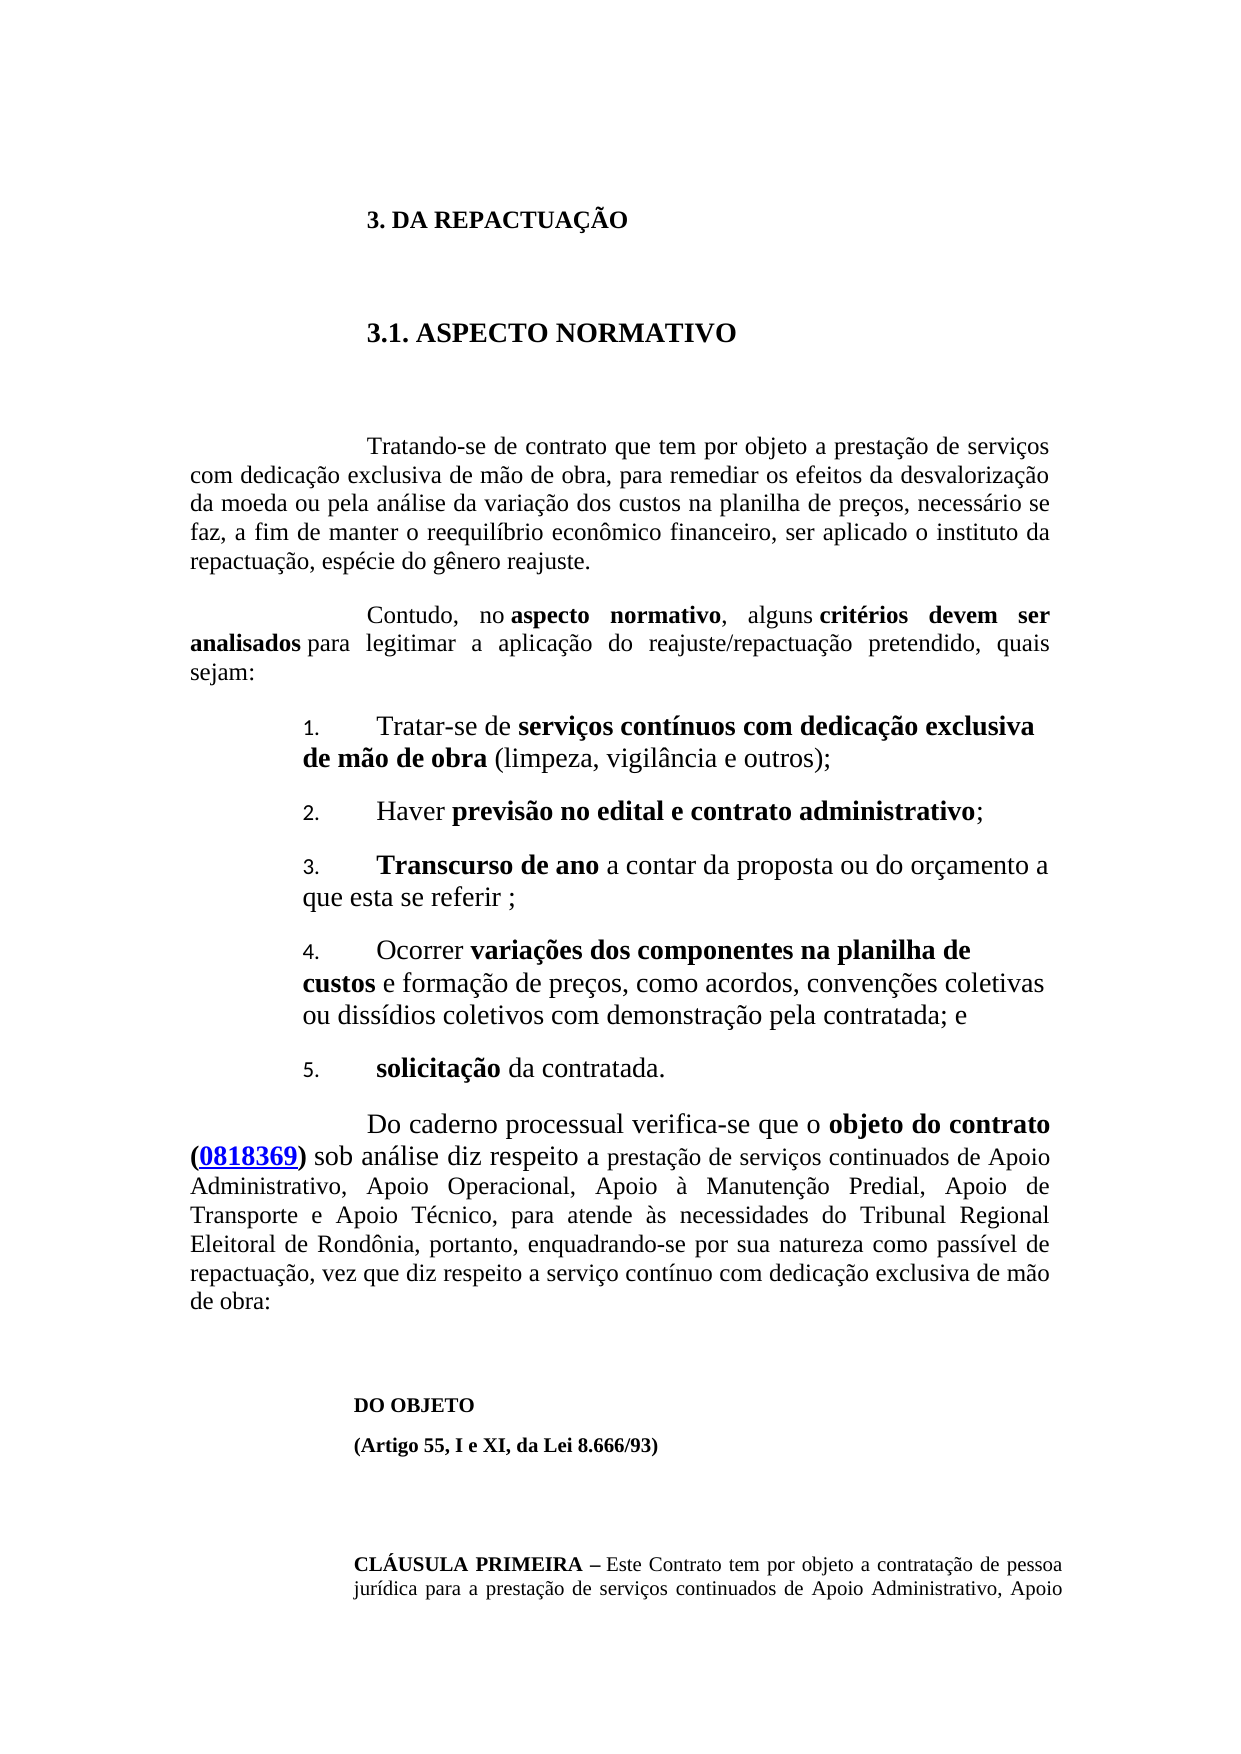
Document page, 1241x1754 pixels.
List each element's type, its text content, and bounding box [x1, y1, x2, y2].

text Tratando-se de contrato que tem por objeto a prestação de serviços com dedicação exclusiva de mão de obra, para remediar os efeitos da desvalorização da moeda ou pela análise da variação dos custos na planilha de preços, necessário se faz, a fim de manter o reequilíbrio econômico financeiro, ser aplicado o instituto da repactuação, espécie do gênero reajuste. [190, 431, 1051, 575]
text 3.1. ASPECTO NORMATIVO [190, 316, 1051, 348]
list Transcurso de ano a contar da proposta ou do orçamento a que esta se referir ; [302, 848, 1063, 912]
list Ocorrer variações dos componentes na planilha de custos e formação de preços, como acordos, convenções coletivas ou dissídios coletivos com demonstração pela contratada; e [302, 933, 1063, 1031]
list solicitação da contratada. [302, 1051, 1063, 1084]
text Do caderno processual verifica-se que o objeto do contrato (0818369) sob análise diz respeito a prestação de serviços continuados de Apoio Administrativo, Apoio Operacional, Apoio à Manutenção Predial, Apoio de Transporte e Apoio Técnico, para atende às necessidades do Tribunal Regional Eleitoral de Rondônia, portanto, enquadrando-se por sua natureza como passível de repactuação, vez que diz respeito a serviço contínuo com dedicação exclusiva de mão de obra: [190, 1107, 1051, 1315]
text CLÁUSULA PRIMEIRA – Este Contrato tem por objeto a contratação de pessoa jurídica para a prestação de serviços continuados de Apoio Administrativo, Apoio [354, 1552, 1063, 1600]
list Haver previsão no edital e contrato administrativo;⁣ [302, 794, 1063, 827]
text (Artigo 55, I e XI, da Lei 8.666/93) [354, 1433, 1063, 1457]
text 3. DA REPACTUAÇÃO [190, 205, 1051, 234]
text Contudo, no aspecto normativo, alguns critérios devem ser analisados para legitimar a aplicação do reajuste/repactuação pretendido, quais sejam: [190, 600, 1051, 686]
list Tratar-se de serviços contínuos com dedicação exclusiva de mão de obra (limpeza, vigilância e outros);⁣ [302, 709, 1063, 774]
text DO OBJETO [354, 1393, 1063, 1417]
